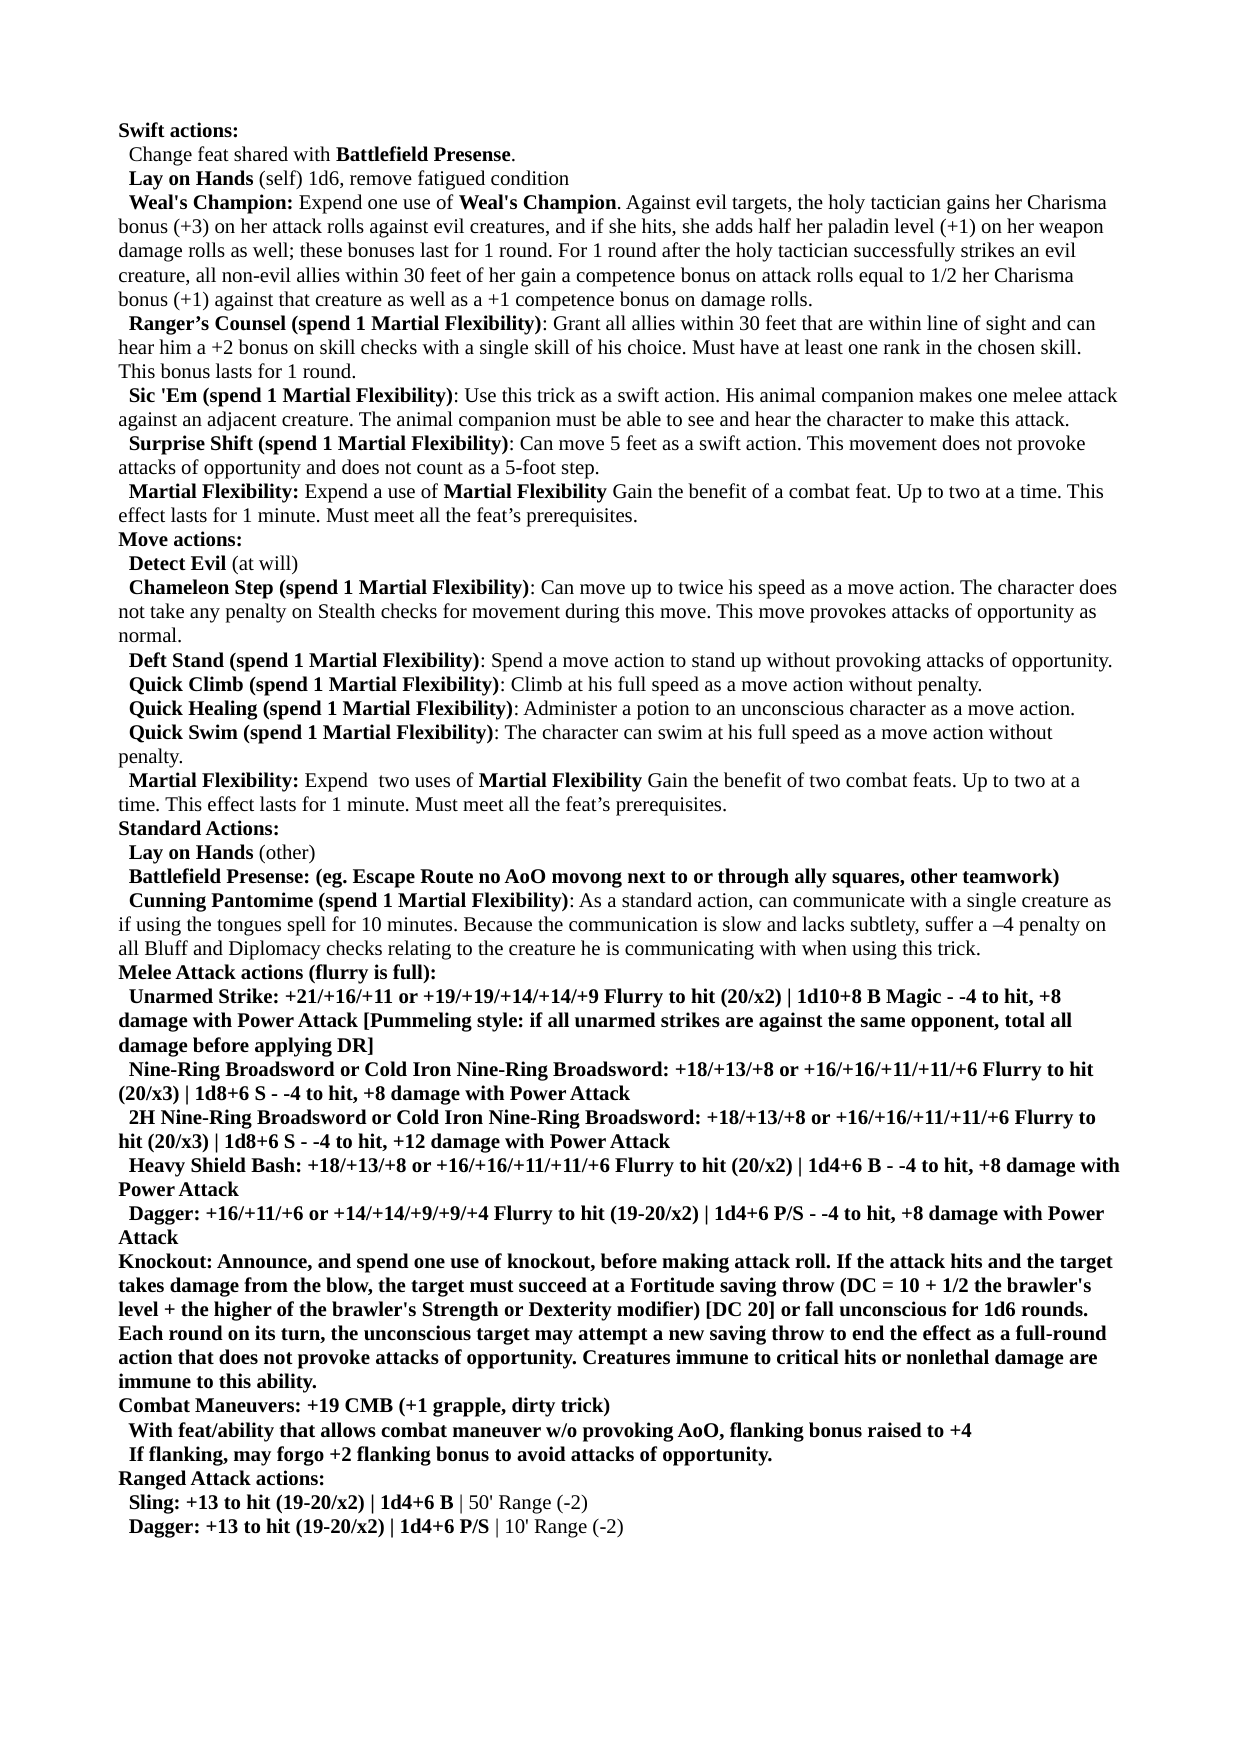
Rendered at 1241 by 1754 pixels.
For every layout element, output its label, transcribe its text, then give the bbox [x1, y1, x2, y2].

text Standard Actions: [118, 816, 1122, 840]
text Heavy Shield Bash: +18/+13/+8 or +16/+16/+11/+11/+6 Flurry to hit (20/x2) | 1d4+6 B - -4 to hit, +8 damage with Power Attack [118, 1153, 1122, 1201]
text Change feat shared with Battlefield Presense. [118, 142, 1122, 166]
text Ranger’s Counsel (spend 1 Martial Flexibility): Grant all allies within 30 feet that are within line of sight and can hear him a +2 bonus on skill checks with a single skill of his choice. Must have at least one rank in the chosen skill. This bonus lasts for 1 round. [118, 311, 1122, 383]
text Martial Flexibility: Expend two uses of Martial Flexibility Gain the benefit of two combat feats. Up to two at a time. This effect lasts for 1 minute. Must meet all the feat’s prerequisites. [118, 768, 1122, 816]
text Surprise Shift (spend 1 Martial Flexibility): Can move 5 feet as a swift action. This movement does not provoke attacks of opportunity and does not count as a 5-foot step. [118, 431, 1122, 479]
text Unarmed Strike: +21/+16/+11 or +19/+19/+14/+14/+9 Flurry to hit (20/x2) | 1d10+8 B Magic - -4 to hit, +8 damage with Power Attack [Pummeling style: if all unarmed strikes are against the same opponent, total all damage before applying DR] [118, 984, 1122, 1057]
text Martial Flexibility: Expend a use of Martial Flexibility Gain the benefit of a combat feat. Up to two at a time. This effect lasts for 1 minute. Must meet all the feat’s prerequisites. [118, 479, 1122, 527]
text Cunning Pantomime (spend 1 Martial Flexibility): As a standard action, can communicate with a single creature as if using the tongues spell for 10 minutes. Because the communication is slow and lacks subtlety, suffer a –4 penalty on all Bluff and Diplomacy checks relating to the creature he is communicating with when using this trick. [118, 888, 1122, 960]
text Chameleon Step (spend 1 Martial Flexibility): Can move up to twice his speed as a move action. The character does not take any penalty on Stealth checks for movement during this move. This move provokes attacks of opportunity as normal. [118, 575, 1122, 647]
text Sling: +13 to hit (19-20/x2) | 1d4+6 B | 50' Range (-2) [118, 1490, 1122, 1514]
text Dagger: +16/+11/+6 or +14/+14/+9/+9/+4 Flurry to hit (19-20/x2) | 1d4+6 P/S - -4 to hit, +8 damage with Power Attack [118, 1201, 1122, 1249]
text Weal's Champion: Expend one use of Weal's Champion. Against evil targets, the holy tactician gains her Charisma bonus (+3) on her attack rolls against evil creatures, and if she hits, she adds half her paladin level (+1) on her weapon damage rolls as well; these bonuses last for 1 round. For 1 round after the holy tactician successfully strikes an evil creature, all non-evil allies within 30 feet of her gain a competence bonus on attack rolls equal to 1/2 her Charisma bonus (+1) against that creature as well as a +1 competence bonus on damage rolls. [118, 190, 1122, 311]
text Dagger: +13 to hit (19-20/x2) | 1d4+6 P/S | 10' Range (-2) [118, 1514, 1122, 1538]
text Detect Evil (at will) [118, 551, 1122, 575]
text Deft Stand (spend 1 Martial Flexibility): Spend a move action to stand up without provoking attacks of opportunity. [118, 647, 1122, 672]
text Knockout: Announce, and spend one use of knockout, before making attack roll. If the attack hits and the target takes damage from the blow, the target must succeed at a Fortitude saving throw (DC = 10 + 1/2 the brawler's level + the higher of the brawler's Strength or Dexterity modifier) [DC 20] or fall unconscious for 1d6 rounds. Each round on its turn, the unconscious target may attempt a new saving throw to end the effect as a full-round action that does not provoke attacks of opportunity. Creatures immune to critical hits or nonlethal damage are immune to this ability. Combat Maneuvers: +19 CMB (+1 grapple, dirty trick) [118, 1249, 1122, 1417]
text Quick Healing (spend 1 Martial Flexibility): Administer a potion to an unconscious character as a move action. [118, 696, 1122, 720]
text Nine-Ring Broadsword or Cold Iron Nine-Ring Broadsword: +18/+13/+8 or +16/+16/+11/+11/+6 Flurry to hit (20/x3) | 1d8+6 S - -4 to hit, +8 damage with Power Attack [118, 1057, 1122, 1105]
text 2H Nine-Ring Broadsword or Cold Iron Nine-Ring Broadsword: +18/+13/+8 or +16/+16/+11/+11/+6 Flurry to hit (20/x3) | 1d8+6 S - -4 to hit, +12 damage with Power Attack [118, 1105, 1122, 1153]
text Lay on Hands (other) [118, 840, 1122, 864]
text Melee Attack actions (flurry is full): [118, 960, 1122, 984]
text Move actions: [118, 527, 1122, 551]
text Battlefield Presense: (eg. Escape Route no AoO movong next to or through ally squares, other teamwork) [118, 864, 1122, 888]
text Swift actions: [118, 118, 1122, 142]
text With feat/ability that allows combat maneuver w/o provoking AoO, flanking bonus raised to +4 If flanking, may forgo +2 flanking bonus to avoid attacks of opportunity. [118, 1417, 1122, 1466]
text Quick Climb (spend 1 Martial Flexibility): Climb at his full speed as a move action without penalty. [118, 672, 1122, 696]
text Lay on Hands (self) 1d6, remove fatigued condition [118, 166, 1122, 190]
text Ranged Attack actions: [118, 1466, 1122, 1490]
text Sic 'Em (spend 1 Martial Flexibility): Use this trick as a swift action. His animal companion makes one melee attack against an adjacent creature. The animal companion must be able to see and hear the character to make this attack. [118, 383, 1122, 431]
text Quick Swim (spend 1 Martial Flexibility): The character can swim at his full speed as a move action without penalty. [118, 720, 1122, 768]
